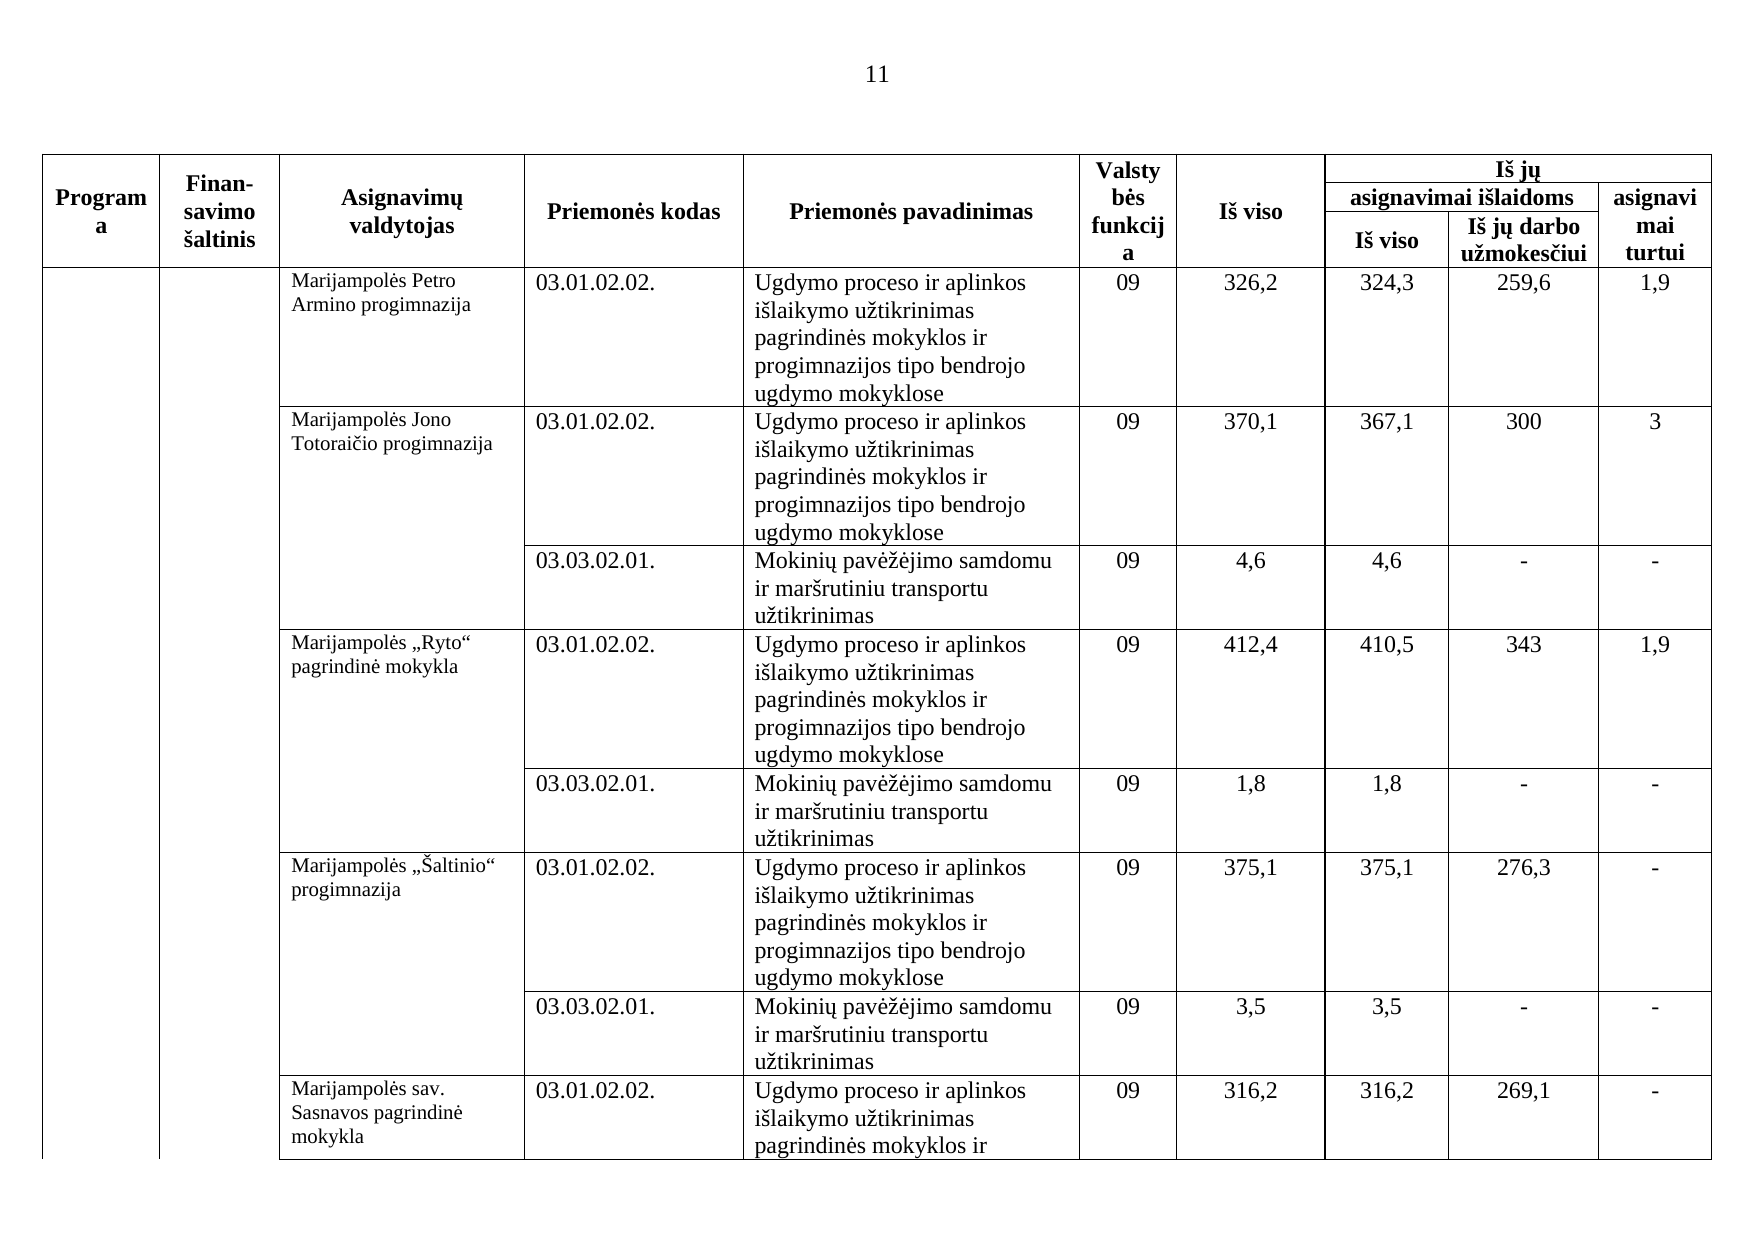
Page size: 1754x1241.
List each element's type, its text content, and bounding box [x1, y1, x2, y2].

table_cell 269,1 [1449, 1076, 1598, 1159]
table_cell 03.01.02.02. [525, 1076, 743, 1159]
table_cell 03.01.02.02. [525, 407, 743, 545]
table_cell 3,5 [1177, 992, 1324, 1075]
table_cell Mokinių pavėžėjimo samdomu ir maršrutiniu transportu užtikrinimas [744, 769, 1079, 852]
table_header Finan-savimo šaltinis [160, 155, 279, 267]
table_cell Iš viso [1326, 212, 1448, 267]
table_cell Ugdymo proceso ir aplinkos išlaikymo užtikrinimas pagrindinės mokyklos ir progimnazijos tipo bendrojo ugdymo mokyklose [744, 407, 1079, 545]
table_cell 4,6 [1177, 546, 1324, 629]
table_cell 03.03.02.01. [525, 769, 743, 852]
table_cell Marijampolės „Ryto“ pagrindinė mokykla [280, 630, 524, 852]
table_cell [43, 768, 159, 1159]
table_cell Marijampolės sav. Sasnavos pagrindinė mokykla [280, 1076, 524, 1159]
table_cell 1,8 [1326, 769, 1448, 852]
table_cell [43, 268, 159, 629]
table_cell 259,6 [1449, 268, 1598, 406]
table_cell Marijampolės Jono Totoraičio progimnazija [280, 407, 524, 629]
table_cell [160, 268, 279, 629]
table_cell 375,1 [1326, 853, 1448, 991]
table_cell asignavimai turtui įsigyti [1599, 183, 1711, 267]
table_cell Ugdymo proceso ir aplinkos išlaikymo užtikrinimas pagrindinės mokyklos ir [744, 1076, 1079, 1159]
table_cell [160, 629, 279, 768]
table_header Asignavimų valdytojas [280, 155, 524, 267]
table_cell 367,1 [1326, 407, 1448, 545]
table_cell 09 [1080, 992, 1176, 1075]
table_cell [43, 629, 159, 768]
table_header Programa [43, 155, 159, 267]
table_cell 03.01.02.02. [525, 630, 743, 768]
table_cell Mokinių pavėžėjimo samdomu ir maršrutiniu transportu užtikrinimas [744, 992, 1079, 1075]
table_cell 316,2 [1326, 1076, 1448, 1159]
table_cell Ugdymo proceso ir aplinkos išlaikymo užtikrinimas pagrindinės mokyklos ir progimnazijos tipo bendrojo ugdymo mokyklose [744, 853, 1079, 991]
table_cell - [1599, 853, 1711, 991]
table_cell Ugdymo proceso ir aplinkos išlaikymo užtikrinimas pagrindinės mokyklos ir progimnazijos tipo bendrojo ugdymo mokyklose [744, 268, 1079, 406]
table_header Valstybės funkcija [1080, 155, 1176, 267]
table_cell 1,8 [1177, 769, 1324, 852]
table_cell - [1599, 992, 1711, 1075]
table_cell - [1449, 546, 1598, 629]
table_cell 316,2 [1177, 1076, 1324, 1159]
table_cell Marijampolės „Šaltinio“ progimnazija [280, 853, 524, 1075]
table_cell - [1599, 1076, 1711, 1159]
table_header Iš viso [1177, 155, 1324, 267]
table_cell [160, 768, 279, 1159]
table_header Priemonės pavadinimas [744, 155, 1079, 267]
table_cell 09 [1080, 268, 1176, 406]
table_cell Iš jų darbo užmokesčiui [1449, 212, 1598, 267]
table_cell 09 [1080, 1076, 1176, 1159]
table_cell 370,1 [1177, 407, 1324, 545]
table_cell Marijampolės Petro Armino progimnazija [280, 268, 524, 406]
table_cell 03.03.02.01. [525, 546, 743, 629]
table_cell 276,3 [1449, 853, 1598, 991]
table_cell 4,6 [1326, 546, 1448, 629]
table_cell 09 [1080, 853, 1176, 991]
table_cell Ugdymo proceso ir aplinkos išlaikymo užtikrinimas pagrindinės mokyklos ir progimnazijos tipo bendrojo ugdymo mokyklose [744, 630, 1079, 768]
table_cell - [1449, 992, 1598, 1075]
table_cell 3,5 [1326, 992, 1448, 1075]
table_cell 343 [1449, 630, 1598, 768]
table_cell 09 [1080, 546, 1176, 629]
table_cell 1,9 [1599, 268, 1711, 406]
table_cell 326,2 [1177, 268, 1324, 406]
table_cell 03.01.02.02. [525, 268, 743, 406]
table_cell 412,4 [1177, 630, 1324, 768]
table_cell Mokinių pavėžėjimo samdomu ir maršrutiniu transportu užtikrinimas [744, 546, 1079, 629]
table_cell - [1599, 769, 1711, 852]
table_cell 324,3 [1326, 268, 1448, 406]
table_cell 375,1 [1177, 853, 1324, 991]
table_cell 1,9 [1599, 630, 1711, 768]
table_cell asignavimai išlaidoms [1326, 183, 1598, 211]
table_cell 09 [1080, 630, 1176, 768]
table_header Priemonės kodas [525, 155, 743, 267]
table_cell 03.03.02.01. [525, 992, 743, 1075]
table_header Iš jų [1326, 155, 1711, 182]
table_cell 09 [1080, 769, 1176, 852]
table_cell 300 [1449, 407, 1598, 545]
table_cell 3 [1599, 407, 1711, 545]
table_cell 03.01.02.02. [525, 853, 743, 991]
table_cell - [1449, 769, 1598, 852]
table_cell 09 [1080, 407, 1176, 545]
table_cell - [1599, 546, 1711, 629]
table_cell 410,5 [1326, 630, 1448, 768]
